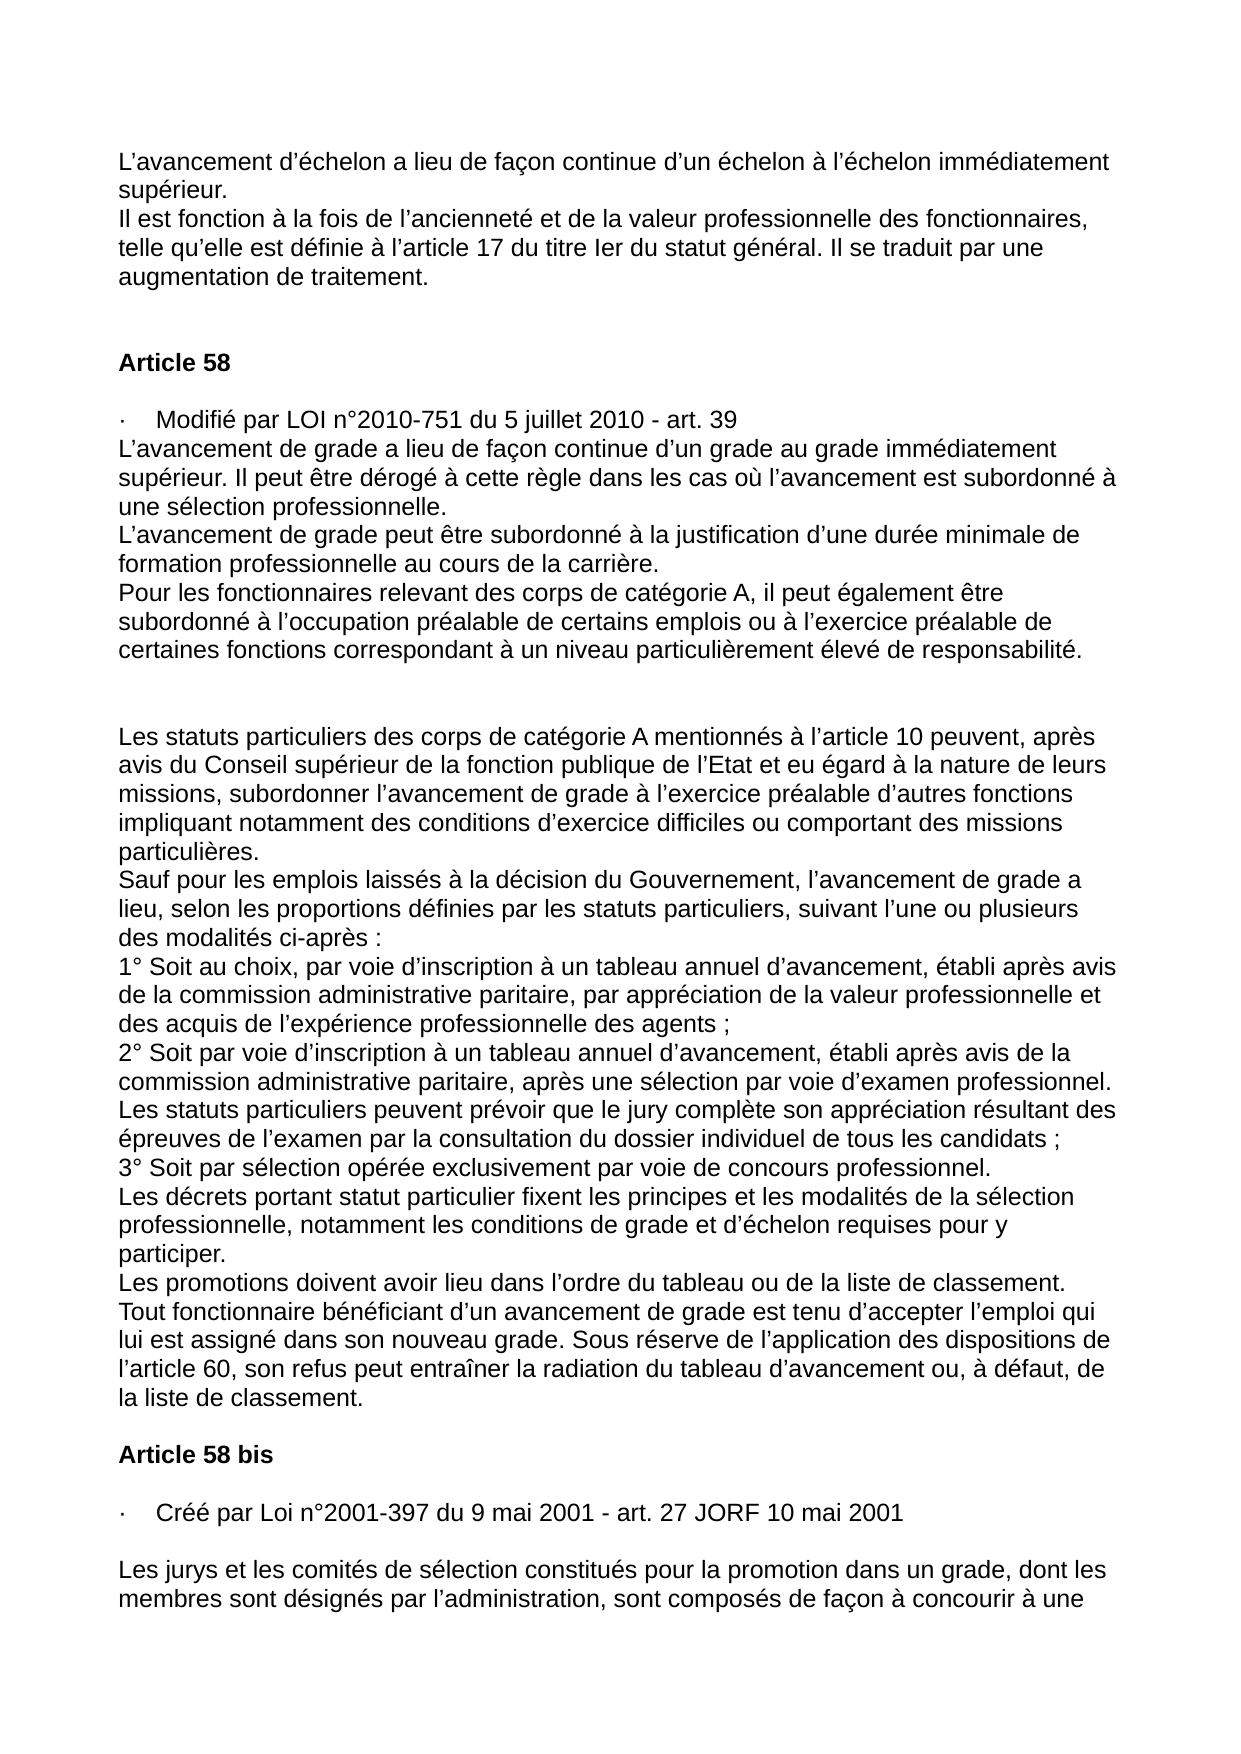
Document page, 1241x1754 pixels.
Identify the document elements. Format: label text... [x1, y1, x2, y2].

text 3° Soit par sélection opérée exclusivement par voie de concours professionnel. [118, 1153, 1122, 1182]
list Créé par Loi n°2001-397 du 9 mai 2001 - art. 27 JORF 10 mai 2001 [118, 1498, 1122, 1527]
text Les décrets portant statut particulier fixent les principes et les modalités de la sélection professionnelle, notamment les conditions de grade et d’échelon requises pour y participer. [118, 1182, 1122, 1268]
text L’avancement de grade a lieu de façon continue d’un grade au grade immédiatement supérieur. Il peut être dérogé à cette règle dans les cas où l’avancement est subordonné à une sélection professionnelle. [118, 434, 1122, 521]
text Article 58 bis [118, 1441, 1122, 1469]
text Les statuts particuliers peuvent prévoir que le jury complète son appréciation résultant des épreuves de l’examen par la consultation du dossier individuel de tous les candidats ; [118, 1096, 1122, 1153]
text Il est fonction à la fois de l’ancienneté et de la valeur professionnelle des fonctionnaires, telle qu’elle est définie à l’article 17 du titre Ier du statut général. Il se traduit par une augmentation de traitement. [118, 204, 1122, 291]
text L’avancement de grade peut être subordonné à la justification d’une durée minimale de formation professionnelle au cours de la carrière. [118, 521, 1122, 578]
list Modifié par LOI n°2010-751 du 5 juillet 2010 - art. 39 [118, 406, 1122, 434]
text 2° Soit par voie d’inscription à un tableau annuel d’avancement, établi après avis de la commission administrative paritaire, après une sélection par voie d’examen professionnel. [118, 1038, 1122, 1096]
text Sauf pour les emplois laissés à la décision du Gouvernement, l’avancement de grade a lieu, selon les proportions définies par les statuts particuliers, suivant l’une ou plusieurs des modalités ci-après : [118, 866, 1122, 952]
text 1° Soit au choix, par voie d’inscription à un tableau annuel d’avancement, établi après avis de la commission administrative paritaire, par appréciation de la valeur professionnelle et des acquis de l’expérience professionnelle des agents ; [118, 952, 1122, 1038]
text L’avancement d’échelon a lieu de façon continue d’un échelon à l’échelon immédiatement supérieur. [118, 147, 1122, 204]
text Les statuts particuliers des corps de catégorie A mentionnés à l’article 10 peuvent, après avis du Conseil supérieur de la fonction publique de l’Etat et eu égard à la nature de leurs missions, subordonner l’avancement de grade à l’exercice préalable d’autres fonctions impliquant notamment des conditions d’exercice difficiles ou comportant des missions particulières. [118, 722, 1122, 866]
text Tout fonctionnaire bénéficiant d’un avancement de grade est tenu d’accepter l’emploi qui lui est assigné dans son nouveau grade. Sous réserve de l’application des dispositions de l’article 60, son refus peut entraîner la radiation du tableau d’avancement ou, à défaut, de la liste de classement. [118, 1297, 1122, 1412]
text Article 58 [118, 348, 1122, 377]
text Les promotions doivent avoir lieu dans l’ordre du tableau ou de la liste de classement. [118, 1268, 1122, 1297]
text Pour les fonctionnaires relevant des corps de catégorie A, il peut également être subordonné à l’occupation préalable de certains emplois ou à l’exercice préalable de certaines fonctions correspondant à un niveau particulièrement élevé de responsabilité. [118, 578, 1122, 664]
text Les jurys et les comités de sélection constitués pour la promotion dans un grade, dont les membres sont désignés par l’administration, sont composés de façon à concourir à une [118, 1556, 1122, 1613]
